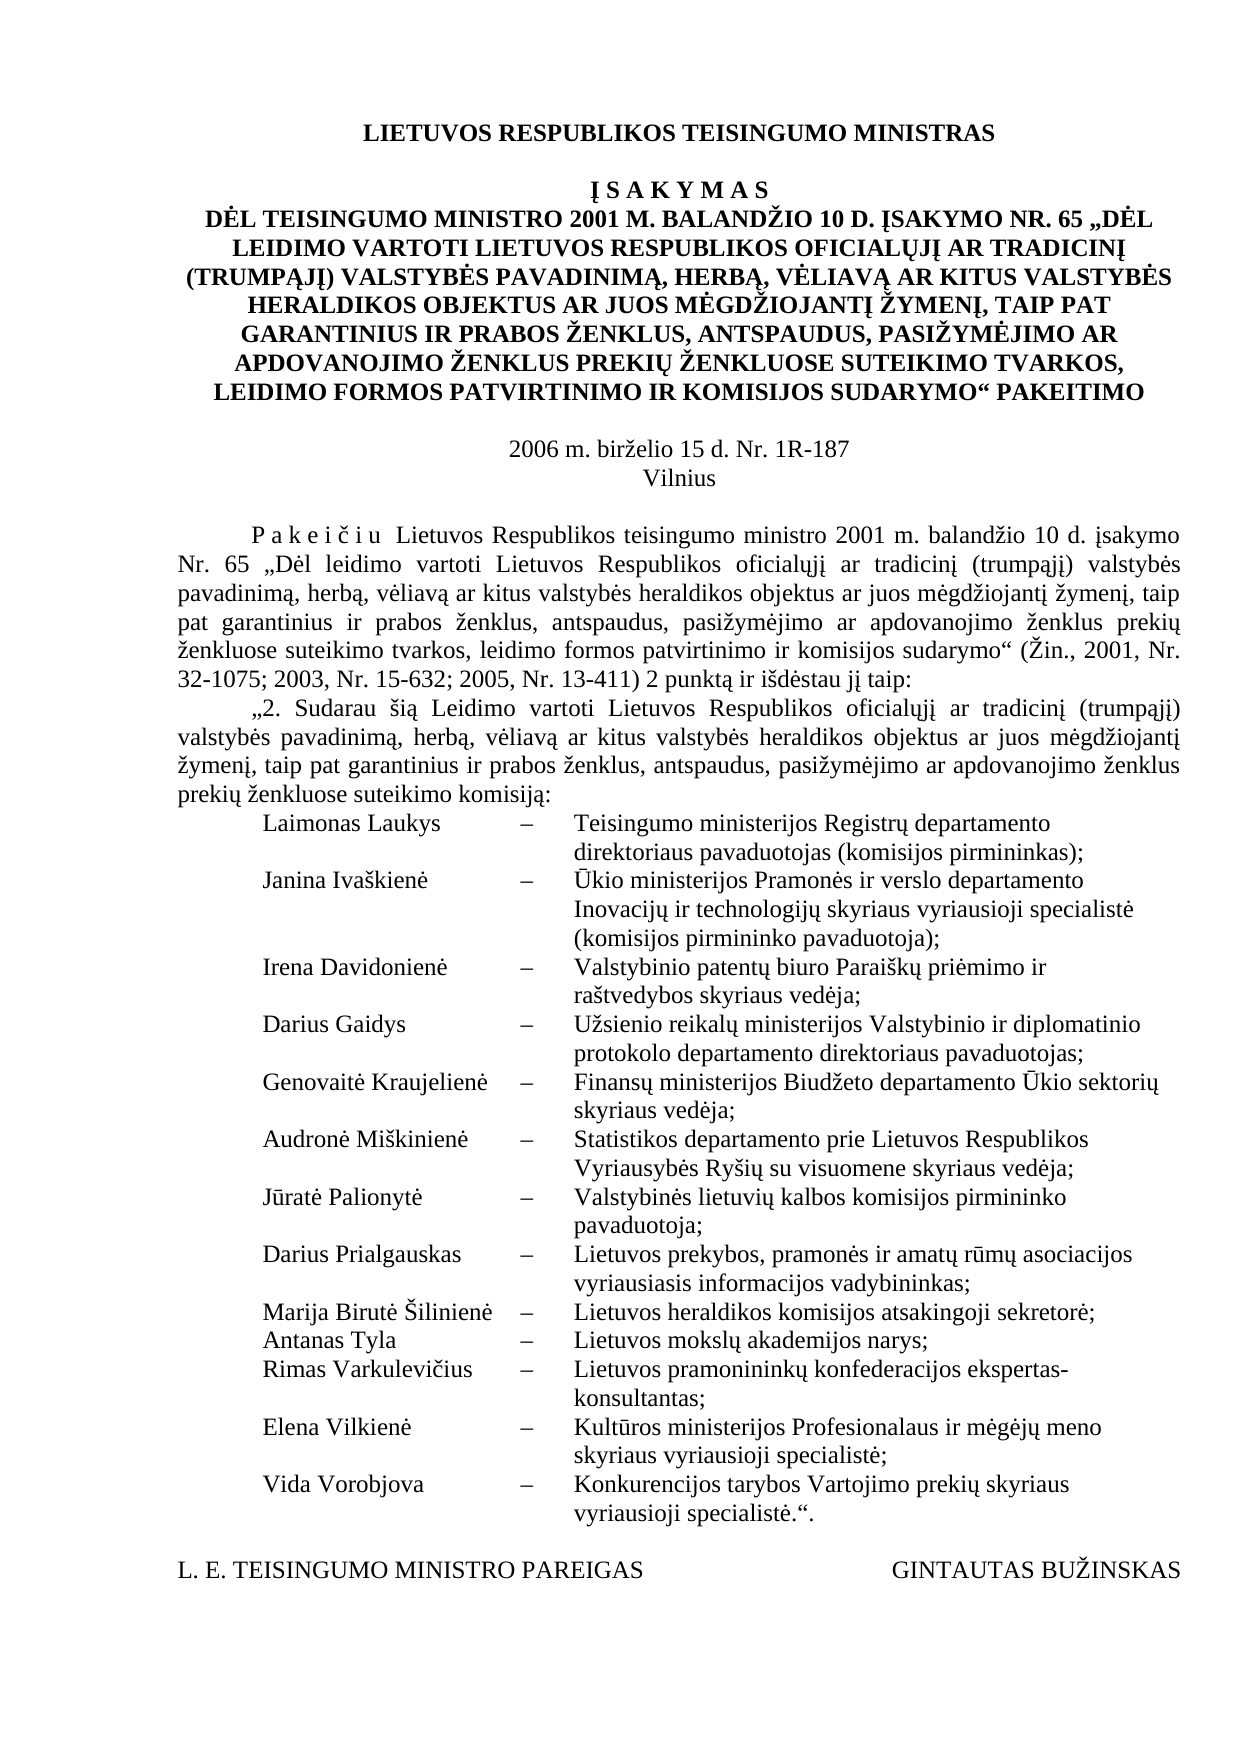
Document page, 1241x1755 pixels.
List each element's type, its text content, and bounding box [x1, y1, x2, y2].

table_cell Janina Ivaškienė [177, 866, 509, 952]
table_cell – [509, 1009, 562, 1067]
table_cell Darius Prialgauskas [177, 1239, 509, 1297]
table_cell – [509, 1239, 562, 1297]
text Pakeičiu Lietuvos Respublikos teisingumo ministro 2001 m. balandžio 10 d. įsakymo Nr. 65 „Dėl leidimo vartoti Lietuvos Respublikos oficialųjį ar tradicinį (trumpąjį) valstybės pavadinimą, herbą, vėliavą ar kitus valstybės heraldikos objektus ar juos mėgdžiojantį žymenį, taip pat garantinius ir prabos ženklus, antspaudus, pasižymėjimo ar apdovanojimo ženklus prekių ženkluose suteikimo tvarkos, leidimo formos patvirtinimo ir komisijos sudarymo“ (Žin., 2001, Nr. 32-1075; 2003, Nr. 15-632; 2005, Nr. 13-411) 2 punktą ir išdėstau jį taip: [177, 521, 1181, 693]
table_cell Vida Vorobjova [177, 1469, 509, 1527]
table_cell Finansų ministerijos Biudžeto departamento Ūkio sektorių skyriaus vedėja; [563, 1067, 1181, 1124]
table_header Laimonas Laukys [177, 808, 509, 866]
table_cell Užsienio reikalų ministerijos Valstybinio ir diplomatinio protokolo departamento direktoriaus pavaduotojas; [563, 1009, 1181, 1067]
text 2006 m. birželio 15 d. Nr. 1R-187 [177, 434, 1181, 463]
table_cell Audronė Miškinienė [177, 1124, 509, 1182]
table_cell Kultūros ministerijos Profesionalaus ir mėgėjų meno skyriaus vyriausioji specialistė; [563, 1412, 1181, 1469]
table_cell Marija Birutė Šilinienė [177, 1297, 509, 1326]
table_cell – [509, 1326, 562, 1354]
table_cell – [509, 1297, 562, 1326]
table_cell Rimas Varkulevičius [177, 1354, 509, 1412]
table_cell Valstybinio patentų biuro Paraiškų priėmimo ir raštvedybos skyriaus vedėja; [563, 952, 1181, 1009]
table_cell Genovaitė Kraujelienė [177, 1067, 509, 1124]
table_cell – [509, 1182, 562, 1239]
table_cell Konkurencijos tarybos Vartojimo prekių skyriaus vyriausioji specialistė.“. [563, 1469, 1181, 1527]
table_cell – [509, 866, 562, 952]
table_cell – [509, 1469, 562, 1527]
table_cell Elena Vilkienė [177, 1412, 509, 1469]
table_cell – [509, 1124, 562, 1182]
text Vilnius [177, 463, 1181, 492]
table_cell – [509, 1067, 562, 1124]
table_cell Antanas Tyla [177, 1326, 509, 1354]
text Į S A K Y M A S [177, 176, 1181, 204]
table_cell Lietuvos pramonininkų konfederacijos ekspertas-konsultantas; [563, 1354, 1181, 1412]
table_cell – [509, 1412, 562, 1469]
table_cell Valstybinės lietuvių kalbos komisijos pirmininko pavaduotoja; [563, 1182, 1181, 1239]
text DĖL TEISINGUMO MINISTRO 2001 M. BALANDŽIO 10 D. ĮSAKYMO NR. 65 „DĖL LEIDIMO VARTOTI LIETUVOS RESPUBLIKOS OFICIALŲJĮ AR TRADICINĮ (TRUMPĄJĮ) VALSTYBĖS PAVADINIMĄ, HERBĄ, VĖLIAVĄ AR KITUS VALSTYBĖS HERALDIKOS OBJEKTUS AR JUOS MĖGDŽIOJANTĮ ŽYMENĮ, TAIP PAT GARANTINIUS IR PRABOS ŽENKLUS, ANTSPAUDUS, PASIŽYMĖJIMO AR APDOVANOJIMO ŽENKLUS PREKIŲ ŽENKLUOSE SUTEIKIMO TVARKOS, LEIDIMO FORMOS PATVIRTINIMO IR KOMISIJOS SUDARYMO“ PAKEITIMO [177, 204, 1181, 406]
table_cell Darius Gaidys [177, 1009, 509, 1067]
table_header – [509, 808, 562, 866]
table_cell Ūkio ministerijos Pramonės ir verslo departamento Inovacijų ir technologijų skyriaus vyriausioji specialistė (komisijos pirmininko pavaduotoja); [563, 866, 1181, 952]
text LIETUVOS RESPUBLIKOS TEISINGUMO MINISTRAS [177, 118, 1181, 147]
table_cell Statistikos departamento prie Lietuvos Respublikos Vyriausybės Ryšių su visuomene skyriaus vedėja; [563, 1124, 1181, 1182]
table_cell Irena Davidonienė [177, 952, 509, 1009]
table_cell – [509, 1354, 562, 1412]
table_cell Jūratė Palionytė [177, 1182, 509, 1239]
text „2. Sudarau šią Leidimo vartoti Lietuvos Respublikos oficialųjį ar tradicinį (trumpąjį) valstybės pavadinimą, herbą, vėliavą ar kitus valstybės heraldikos objektus ar juos mėgdžiojantį žymenį, taip pat garantinius ir prabos ženklus, antspaudus, pasižymėjimo ar apdovanojimo ženklus prekių ženkluose suteikimo komisiją: [177, 693, 1181, 808]
text L. E. TEISINGUMO MINISTRO PAREIGAS GINTAUTAS BUŽINSKAS [177, 1556, 1181, 1584]
table_header Teisingumo ministerijos Registrų departamento direktoriaus pavaduotojas (komisijos pirmininkas); [563, 808, 1181, 866]
table_cell Lietuvos heraldikos komisijos atsakingoji sekretorė; [563, 1297, 1181, 1326]
table_cell – [509, 952, 562, 1009]
table_cell Lietuvos mokslų akademijos narys; [563, 1326, 1181, 1354]
table_cell Lietuvos prekybos, pramonės ir amatų rūmų asociacijos vyriausiasis informacijos vadybininkas; [563, 1239, 1181, 1297]
